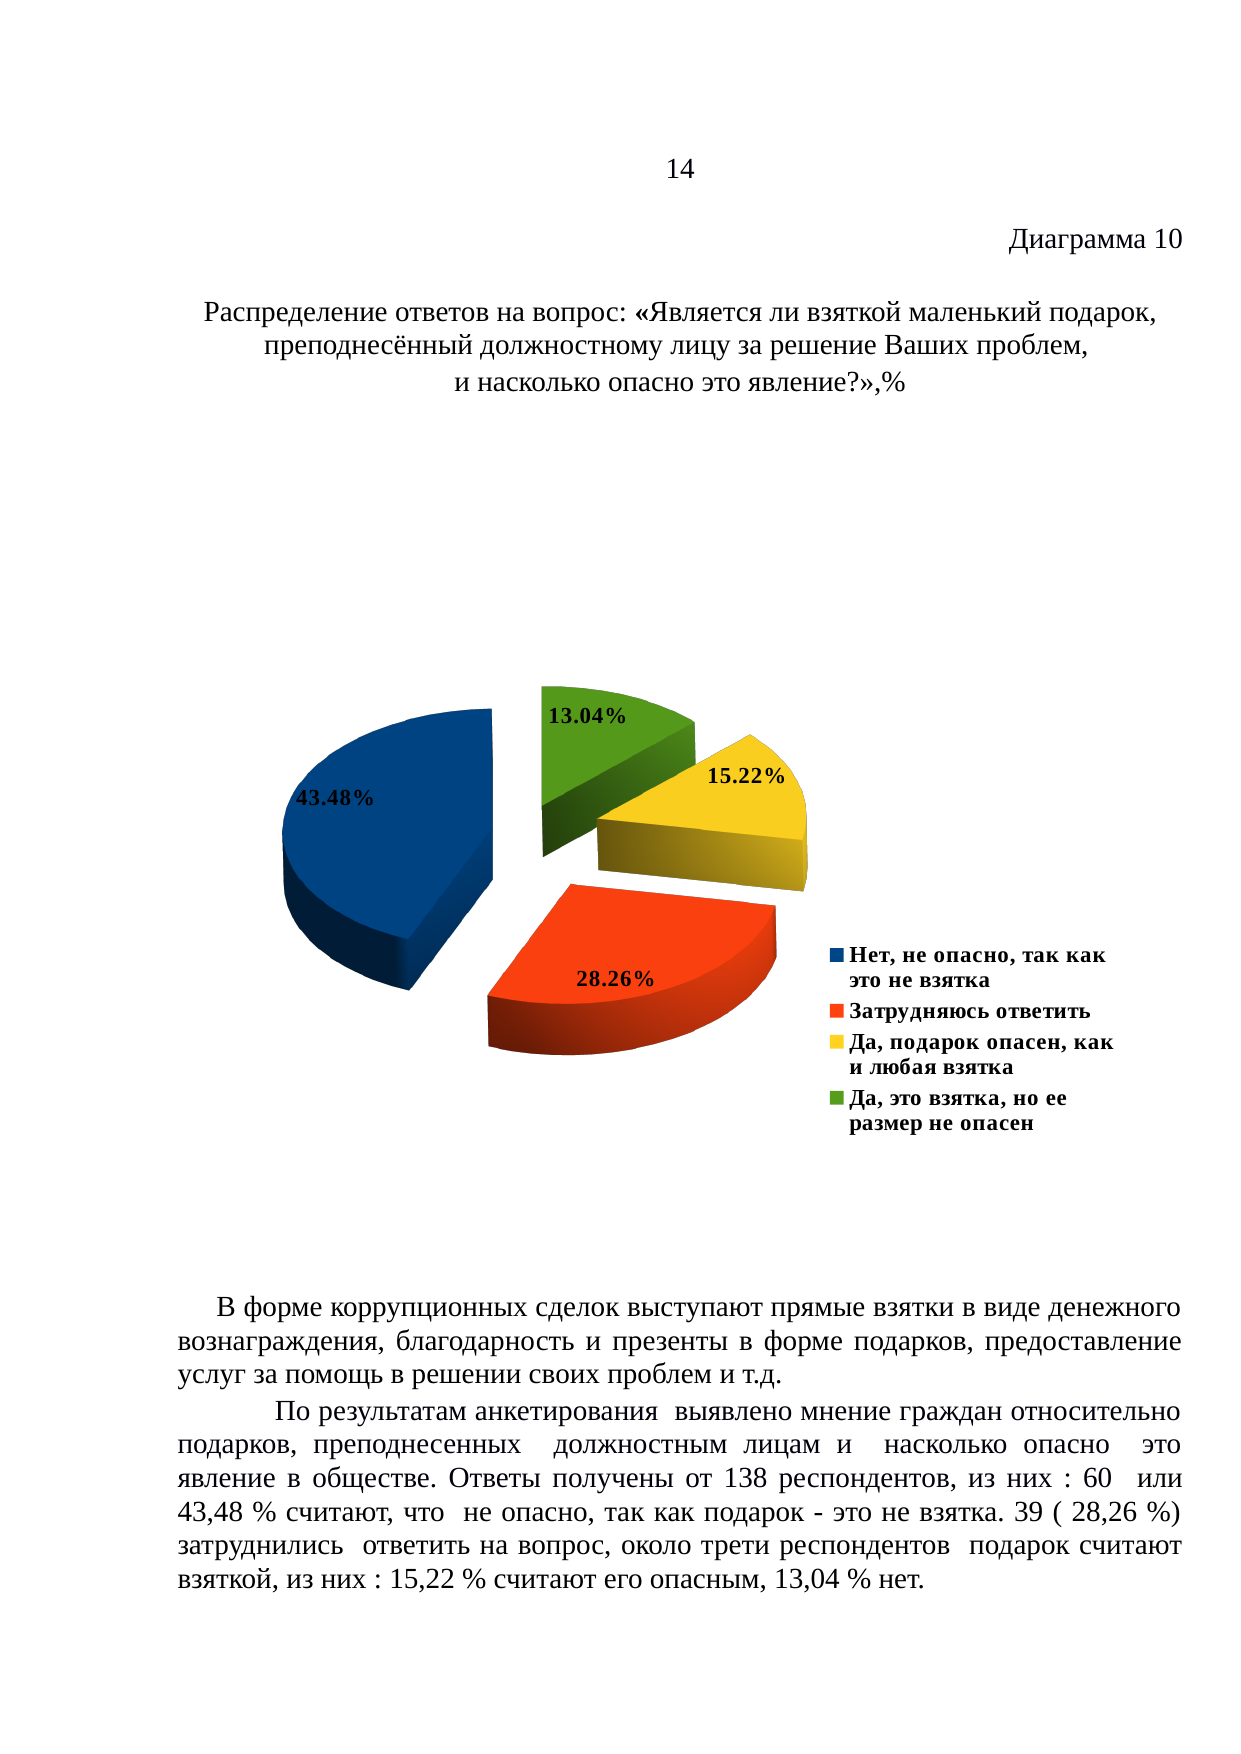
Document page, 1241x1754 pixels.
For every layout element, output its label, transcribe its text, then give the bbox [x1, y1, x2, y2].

text По результатам анкетирования выявлено мнение граждан относительно подарков, преподнесенных должностным лицам и насколько опасно это явление в обществе. Ответы получены от 138 респондентов, из них : 60 или 43,48 % считают, что не опасно, так как подарок - это не взятка. 39 ( 28,26 %) затруднились ответить на вопрос, около трети респондентов подарок считают взяткой, из них : 15,22 % считают его опасным, 13,04 % нет. [177, 1393, 1183, 1594]
text В форме коррупционных сделок выступают прямые взятки в виде денежного вознаграждения, благодарность и презенты в форме подарков, предоставление услуг за помощь в решении своих проблем и т.д. [177, 1289, 1183, 1390]
text 14 [177, 151, 1183, 184]
text и насколько опасно это явление?»,% [177, 364, 1183, 397]
text Диаграмма 10 [177, 221, 1183, 254]
text Распределение ответов на вопрос: «Является ли взяткой маленький подарок, преподнесённый должностному лицу за решение Ваших проблем, [177, 294, 1183, 361]
